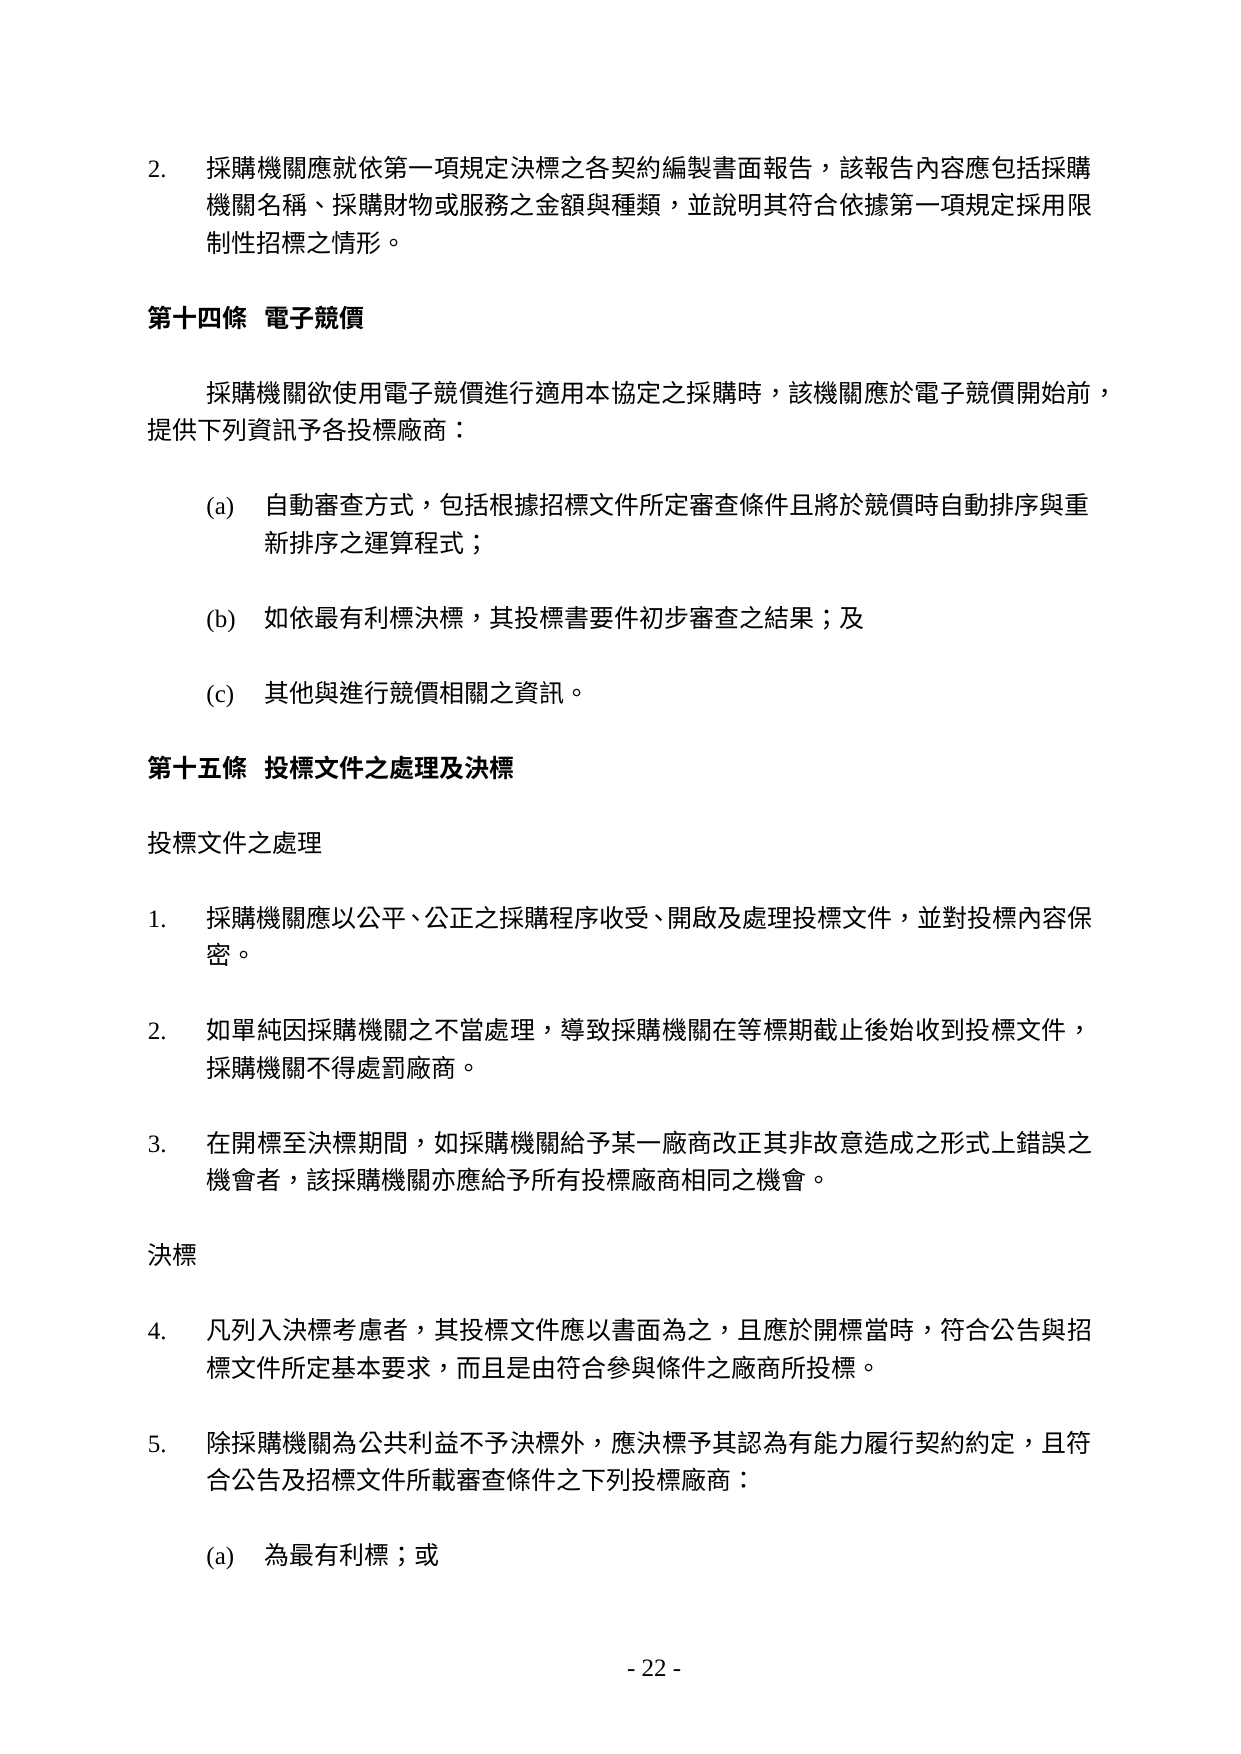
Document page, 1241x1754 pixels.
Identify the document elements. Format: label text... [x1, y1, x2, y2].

text 1. 採購機關應以公平、公正之採購程序收受、開啟及處理投標文件，並對投標內容保密。 [148, 898, 1092, 973]
text 2. 採購機關應就依第一項規定決標之各契約編製書面報告，該報告內容應包括採購機關名稱、採購財物或服務之金額與種類，並說明其符合依據第一項規定採用限制性招標之情形。 [148, 148, 1092, 260]
text 2. 如單純因採購機關之不當處理，導致採購機關在等標期截止後始收到投標文件，採購機關不得處罰廠商。 [148, 1010, 1092, 1085]
text (a) 為最有利標；或 [206, 1535, 1092, 1573]
text 5. 除採購機關為公共利益不予決標外，應決標予其認為有能力履行契約約定，且符合公告及招標文件所載審查條件之下列投標廠商： [148, 1423, 1092, 1498]
subtitle 決標 [148, 1235, 1092, 1273]
subtitle 投標文件之處理 [148, 823, 1092, 860]
text 3. 在開標至決標期間，如採購機關給予某一廠商改正其非故意造成之形式上錯誤之機會者，該採購機關亦應給予所有投標廠商相同之機會。 [148, 1123, 1092, 1198]
text (b) 如依最有利標決標，其投標書要件初步審查之結果；及 [206, 598, 1092, 635]
text (c) 其他與進行競價相關之資訊。 [206, 673, 1092, 710]
text 採購機關欲使用電子競價進行適用本協定之採購時，該機關應於電子競價開始前，提供下列資訊予各投標廠商： [148, 373, 1092, 448]
text (a) 自動審查方式，包括根據招標文件所定審查條件且將於競價時自動排序與重新排序之運算程式； [206, 485, 1092, 560]
text 第十五條 投標文件之處理及決標 [148, 748, 1092, 785]
text 4. 凡列入決標考慮者，其投標文件應以書面為之，且應於開標當時，符合公告與招標文件所定基本要求，而且是由符合參與條件之廠商所投標。 [148, 1310, 1092, 1385]
text 第十四條 電子競價 [148, 298, 1092, 335]
